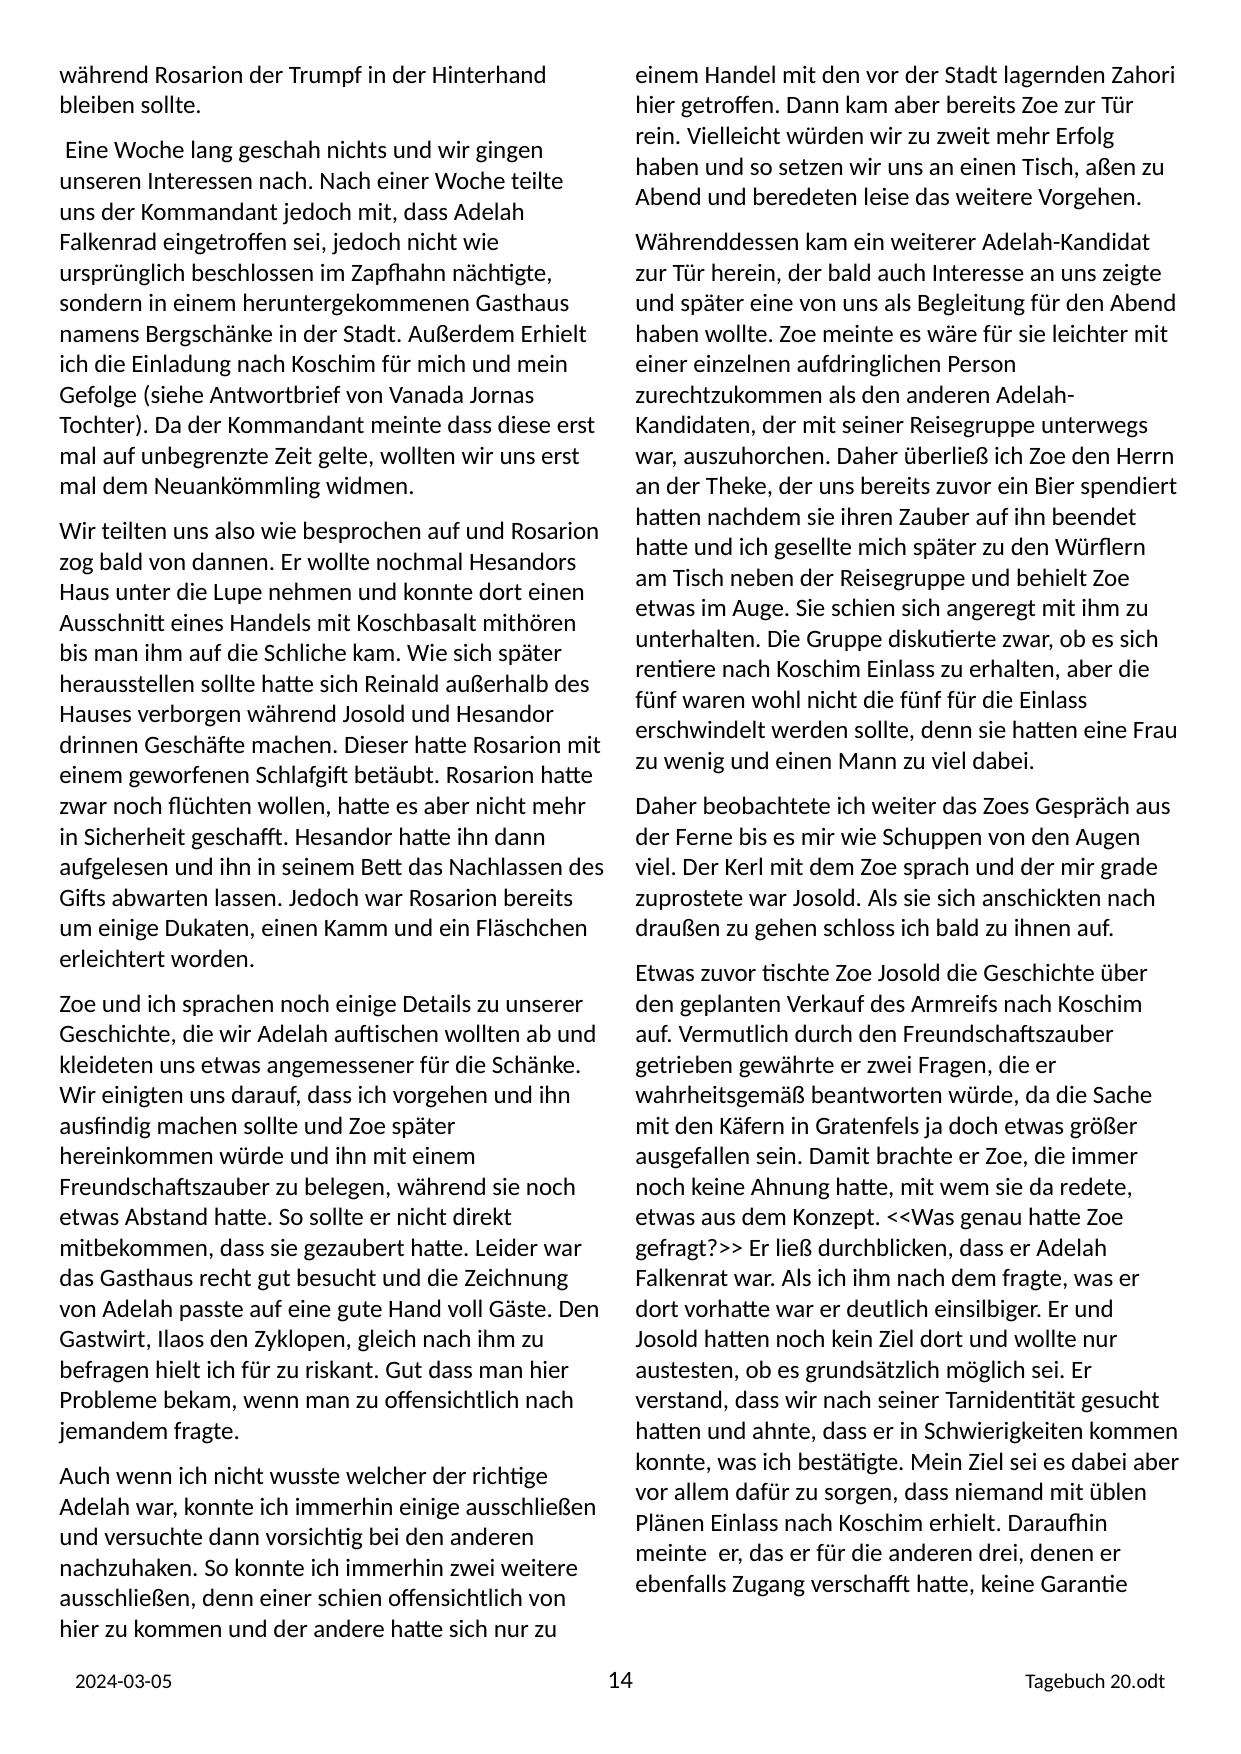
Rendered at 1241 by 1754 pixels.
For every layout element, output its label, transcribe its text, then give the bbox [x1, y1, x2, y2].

text Eine Woche lang geschah nichts und wir gingen unseren Interessen nach. Nach einer Woche teilte uns der Kommandant jedoch mit, dass Adelah Falkenrad eingetroffen sei, jedoch nicht wie ursprünglich beschlossen im Zapfhahn nächtigte, sondern in einem heruntergekommenen Gasthaus namens Bergschänke in der Stadt. Außerdem Erhielt ich die Einladung nach Koschim für mich und mein Gefolge (siehe Antwortbrief von Vanada Jornas Tochter). Da der Kommandant meinte dass diese erst mal auf unbegrenzte Zeit gelte, wollten wir uns erst mal dem Neuankömmling widmen. [59, 135, 605, 501]
text einem Handel mit den vor der Stadt lagernden Zahori hier getroffen. Dann kam aber bereits Zoe zur Tür rein. Vielleicht würden wir zu zweit mehr Erfolg haben und so setzen wir uns an einen Tisch, aßen zu Abend und beredeten leise das weitere Vorgehen. [635, 59, 1181, 212]
text Daher beobachtete ich weiter das Zoes Gespräch aus der Ferne bis es mir wie Schuppen von den Augen viel. Der Kerl mit dem Zoe sprach und der mir grade zuprostete war Josold. Als sie sich anschickten nach draußen zu gehen schloss ich bald zu ihnen auf. [635, 790, 1181, 943]
text Zoe und ich sprachen noch einige Details zu unserer Geschichte, die wir Adelah auftischen wollten ab und kleideten uns etwas angemessener für die Schänke. Wir einigten uns darauf, dass ich vorgehen und ihn ausfindig machen sollte und Zoe später hereinkommen würde und ihn mit einem Freundschaftszauber zu belegen, während sie noch etwas Abstand hatte. So sollte er nicht direkt mitbekommen, dass sie gezaubert hatte. Leider war das Gasthaus recht gut besucht und die Zeichnung von Adelah passte auf eine gute Hand voll Gäste. Den Gastwirt, Ilaos den Zyklopen, gleich nach ihm zu befragen hielt ich für zu riskant. Gut dass man hier Probleme bekam, wenn man zu offensichtlich nach jemandem fragte. [59, 988, 605, 1446]
text Auch wenn ich nicht wusste welcher der richtige Adelah war, konnte ich immerhin einige ausschließen und versuchte dann vorsichtig bei den anderen nachzuhaken. So konnte ich immerhin zwei weitere ausschließen, denn einer schien offensichtlich von hier zu kommen und der andere hatte sich nur zu [59, 1460, 605, 1643]
text Etwas zuvor tischte Zoe Josold die Geschichte über den geplanten Verkauf des Armreifs nach Koschim auf. Vermutlich durch den Freundschaftszauber getrieben gewährte er zwei Fragen, die er wahrheitsgemäß beantworten würde, da die Sache mit den Käfern in Gratenfels ja doch etwas größer ausgefallen sein. Damit brachte er Zoe, die immer noch keine Ahnung hatte, mit wem sie da redete, etwas aus dem Konzept. <<Was genau hatte Zoe gefragt?>> Er ließ durchblicken, dass er Adelah Falkenrat war. Als ich ihm nach dem fragte, was er dort vorhatte war er deutlich einsilbiger. Er und Josold hatten noch kein Ziel dort und wollte nur austesten, ob es grundsätzlich möglich sei. Er verstand, dass wir nach seiner Tarnidentität gesucht hatten und ahnte, dass er in Schwierigkeiten kommen konnte, was ich bestätigte. Mein Ziel sei es dabei aber vor allem dafür zu sorgen, dass niemand mit üblen Plänen Einlass nach Koschim erhielt. Daraufhin meinte er, das er für die anderen drei, denen er ebenfalls Zugang verschafft hatte, keine Garantie [635, 957, 1181, 1598]
text Währenddessen kam ein weiterer Adelah-Kandidat zur Tür herein, der bald auch Interesse an uns zeigte und später eine von uns als Begleitung für den Abend haben wollte. Zoe meinte es wäre für sie leichter mit einer einzelnen aufdringlichen Person zurechtzukommen als den anderen Adelah-Kandidaten, der mit seiner Reisegruppe unterwegs war, auszuhorchen. Daher überließ ich Zoe den Herrn an der Theke, der uns bereits zuvor ein Bier spendiert hatten nachdem sie ihren Zauber auf ihn beendet hatte und ich gesellte mich später zu den Würflern am Tisch neben der Reisegruppe und behielt Zoe etwas im Auge. Sie schien sich angeregt mit ihm zu unterhalten. Die Gruppe diskutierte zwar, ob es sich rentiere nach Koschim Einlass zu erhalten, aber die fünf waren wohl nicht die fünf für die Einlass erschwindelt werden sollte, denn sie hatten eine Frau zu wenig und einen Mann zu viel dabei. [635, 226, 1181, 776]
text während Rosarion der Trumpf in der Hinterhand bleiben sollte. [59, 59, 605, 120]
text Wir teilten uns also wie besprochen auf und Rosarion zog bald von dannen. Er wollte nochmal Hesandors Haus unter die Lupe nehmen und konnte dort einen Ausschnitt eines Handels mit Koschbasalt mithören bis man ihm auf die Schliche kam. Wie sich später herausstellen sollte hatte sich Reinald außerhalb des Hauses verborgen während Josold und Hesandor drinnen Geschäfte machen. Dieser hatte Rosarion mit einem geworfenen Schlafgift betäubt. Rosarion hatte zwar noch flüchten wollen, hatte es aber nicht mehr in Sicherheit geschafft. Hesandor hatte ihn dann aufgelesen und ihn in seinem Bett das Nachlassen des Gifts abwarten lassen. Jedoch war Rosarion bereits um einige Dukaten, einen Kamm und ein Fläschchen erleichtert worden. [59, 516, 605, 973]
